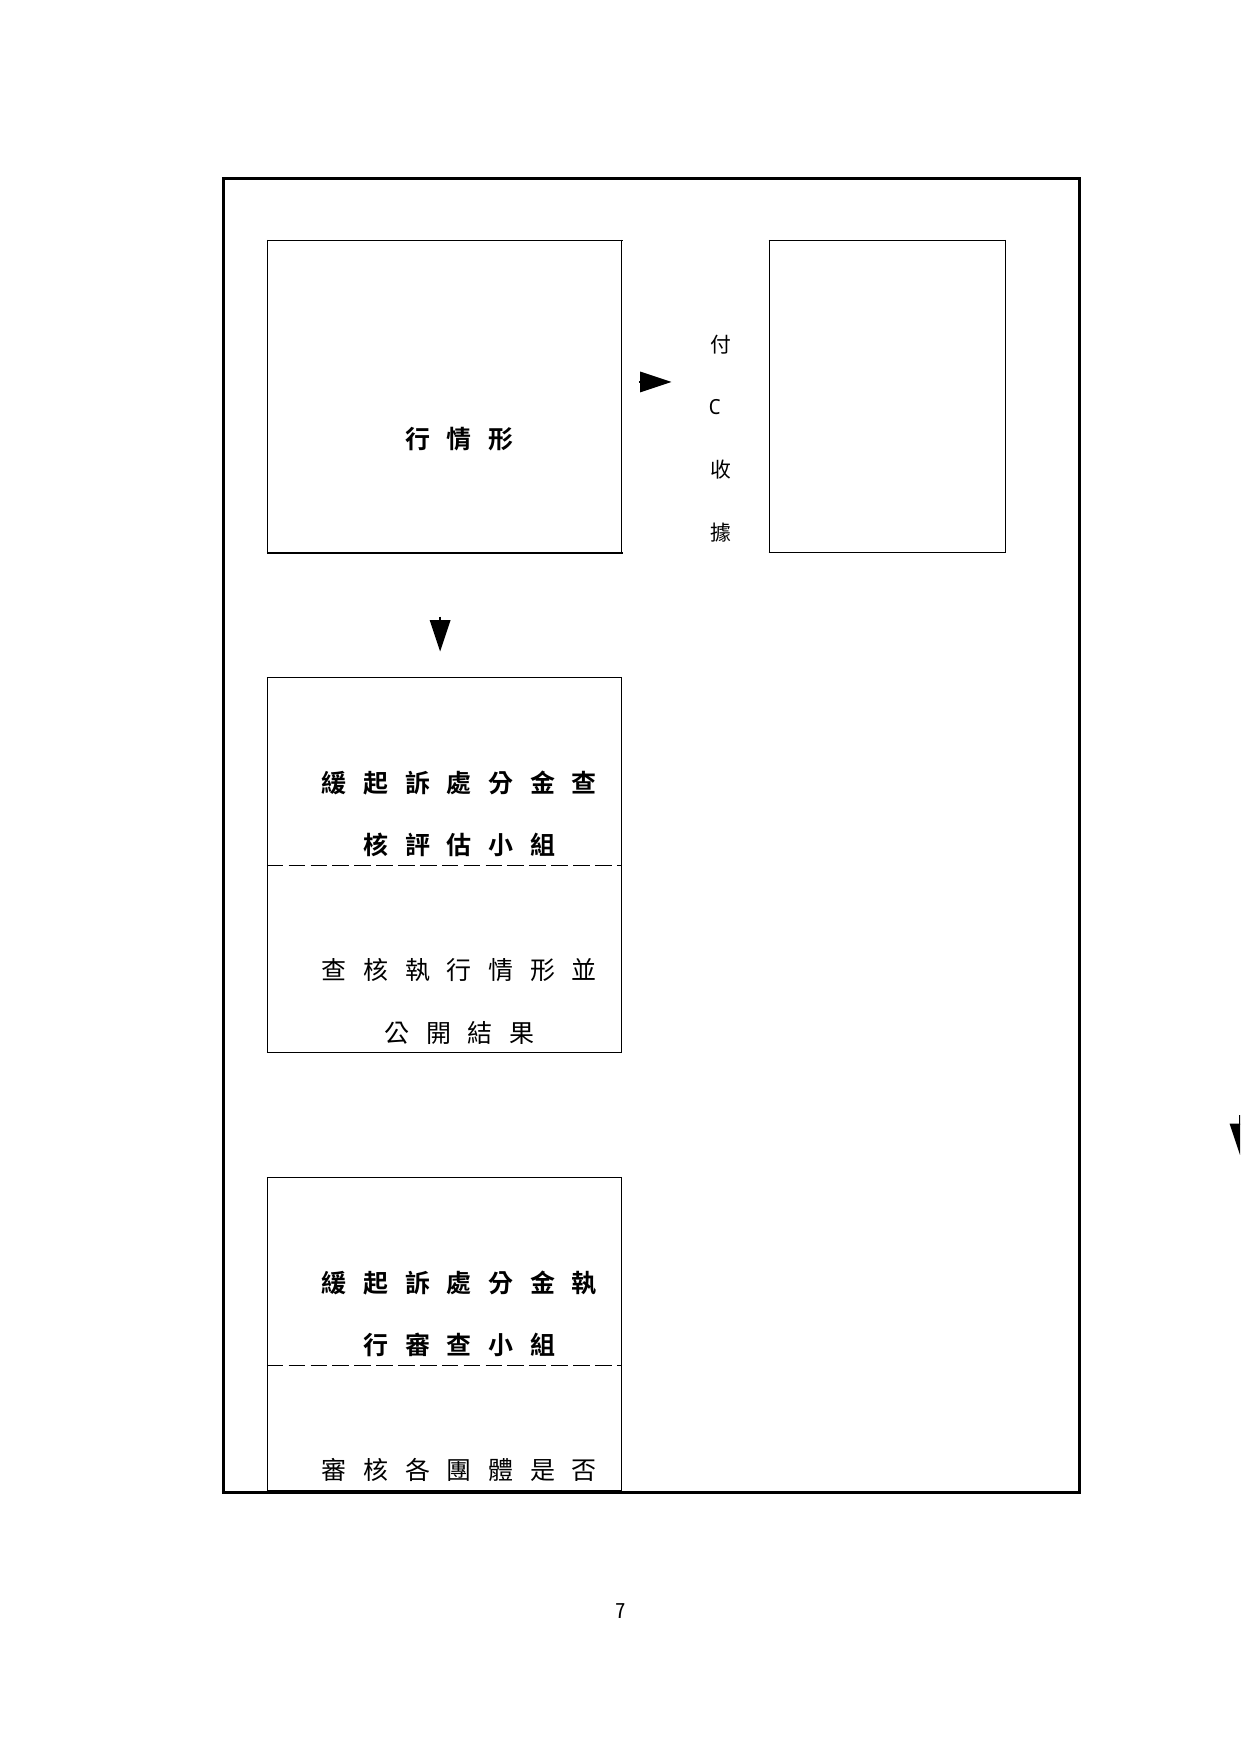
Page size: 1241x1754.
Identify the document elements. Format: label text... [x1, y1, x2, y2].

table_cell 查核執行情形並公開結果 [268, 865, 621, 1052]
table_header 緩起訴處分金查核評估小組 [268, 678, 621, 865]
table_cell 審核各團體是否 [268, 1365, 621, 1490]
table_header [225, 180, 1078, 1491]
table_header 緩起訴處分金執行審查小組 [268, 1178, 621, 1365]
table_header 行情形 [268, 241, 621, 552]
table_header 付 C收據 [622, 240, 769, 552]
table_header [770, 241, 1005, 552]
